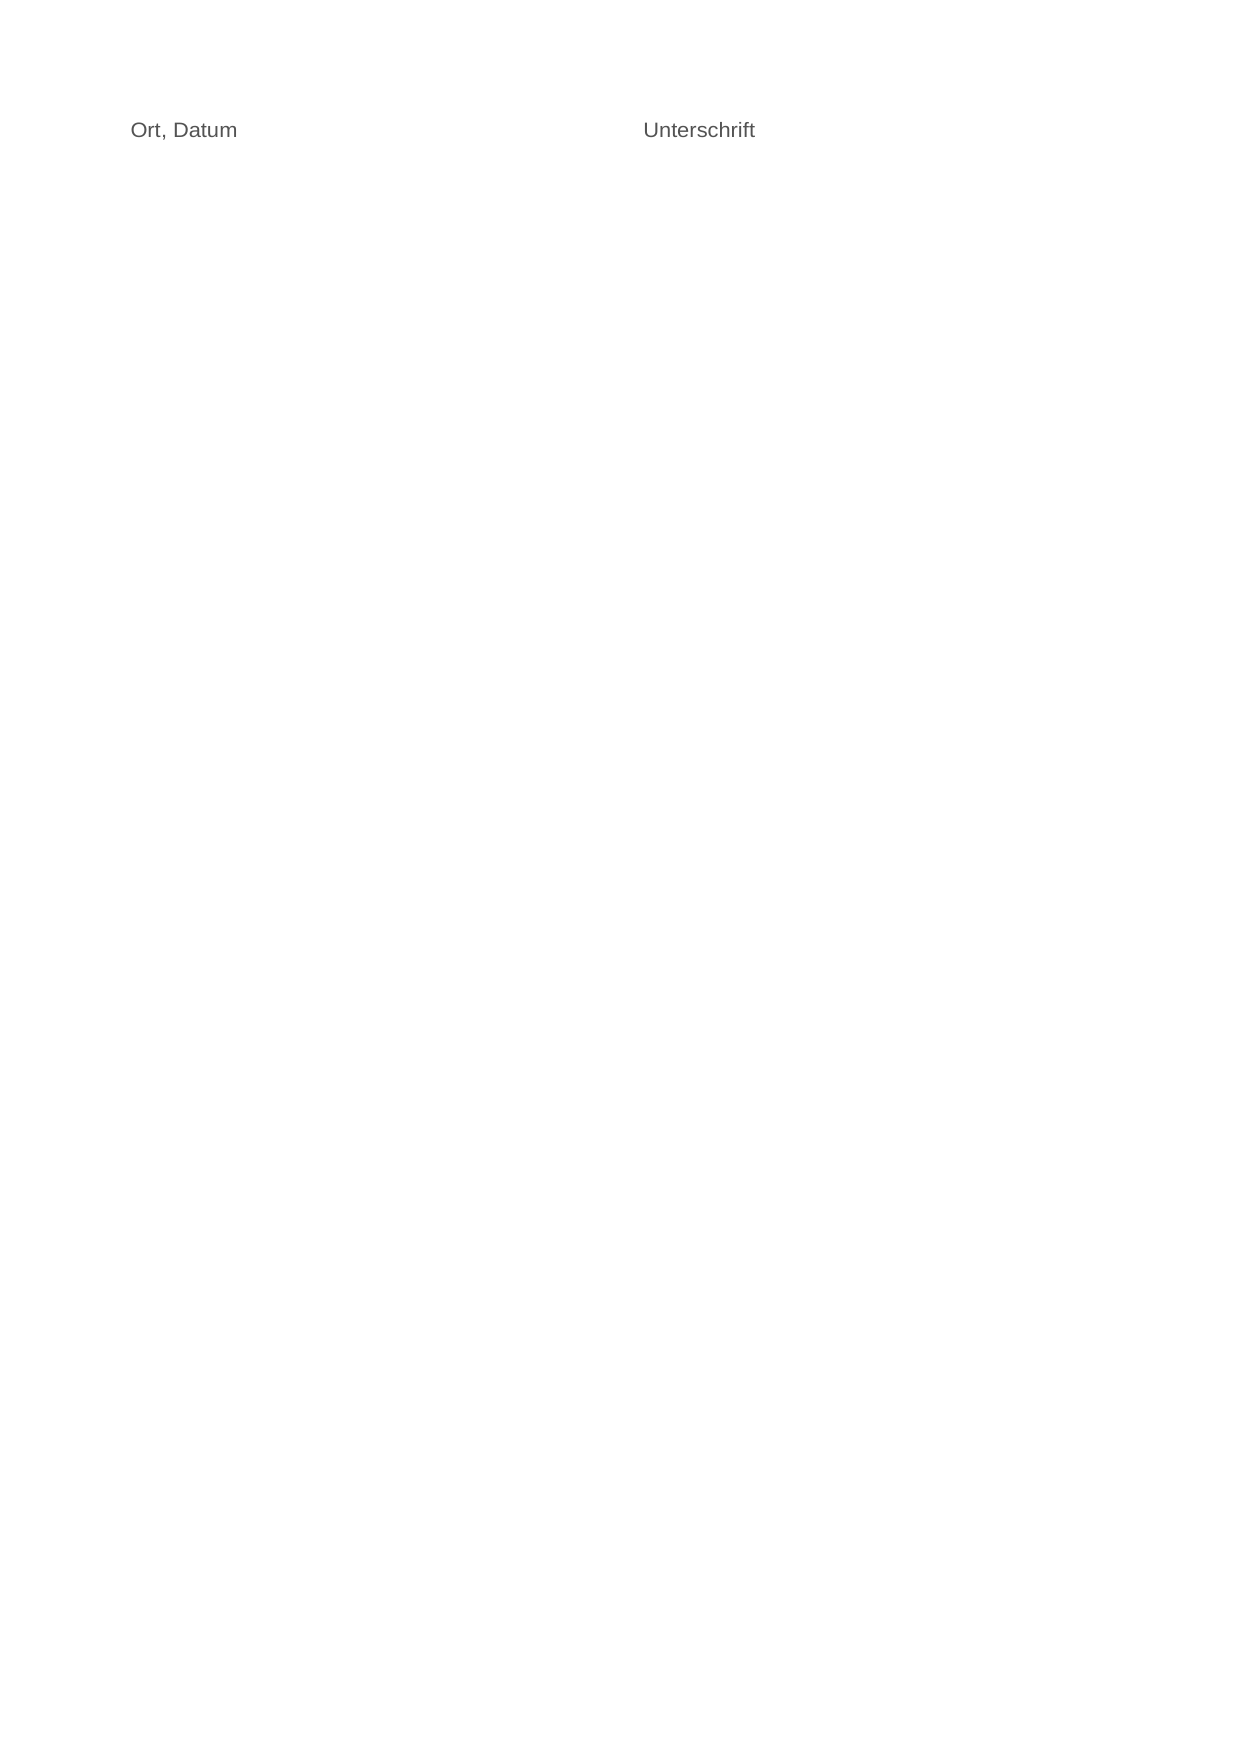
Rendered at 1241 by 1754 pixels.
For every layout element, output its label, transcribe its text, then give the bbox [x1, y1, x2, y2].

text Ort, Datum Unterschrift [130, 118, 1122, 142]
